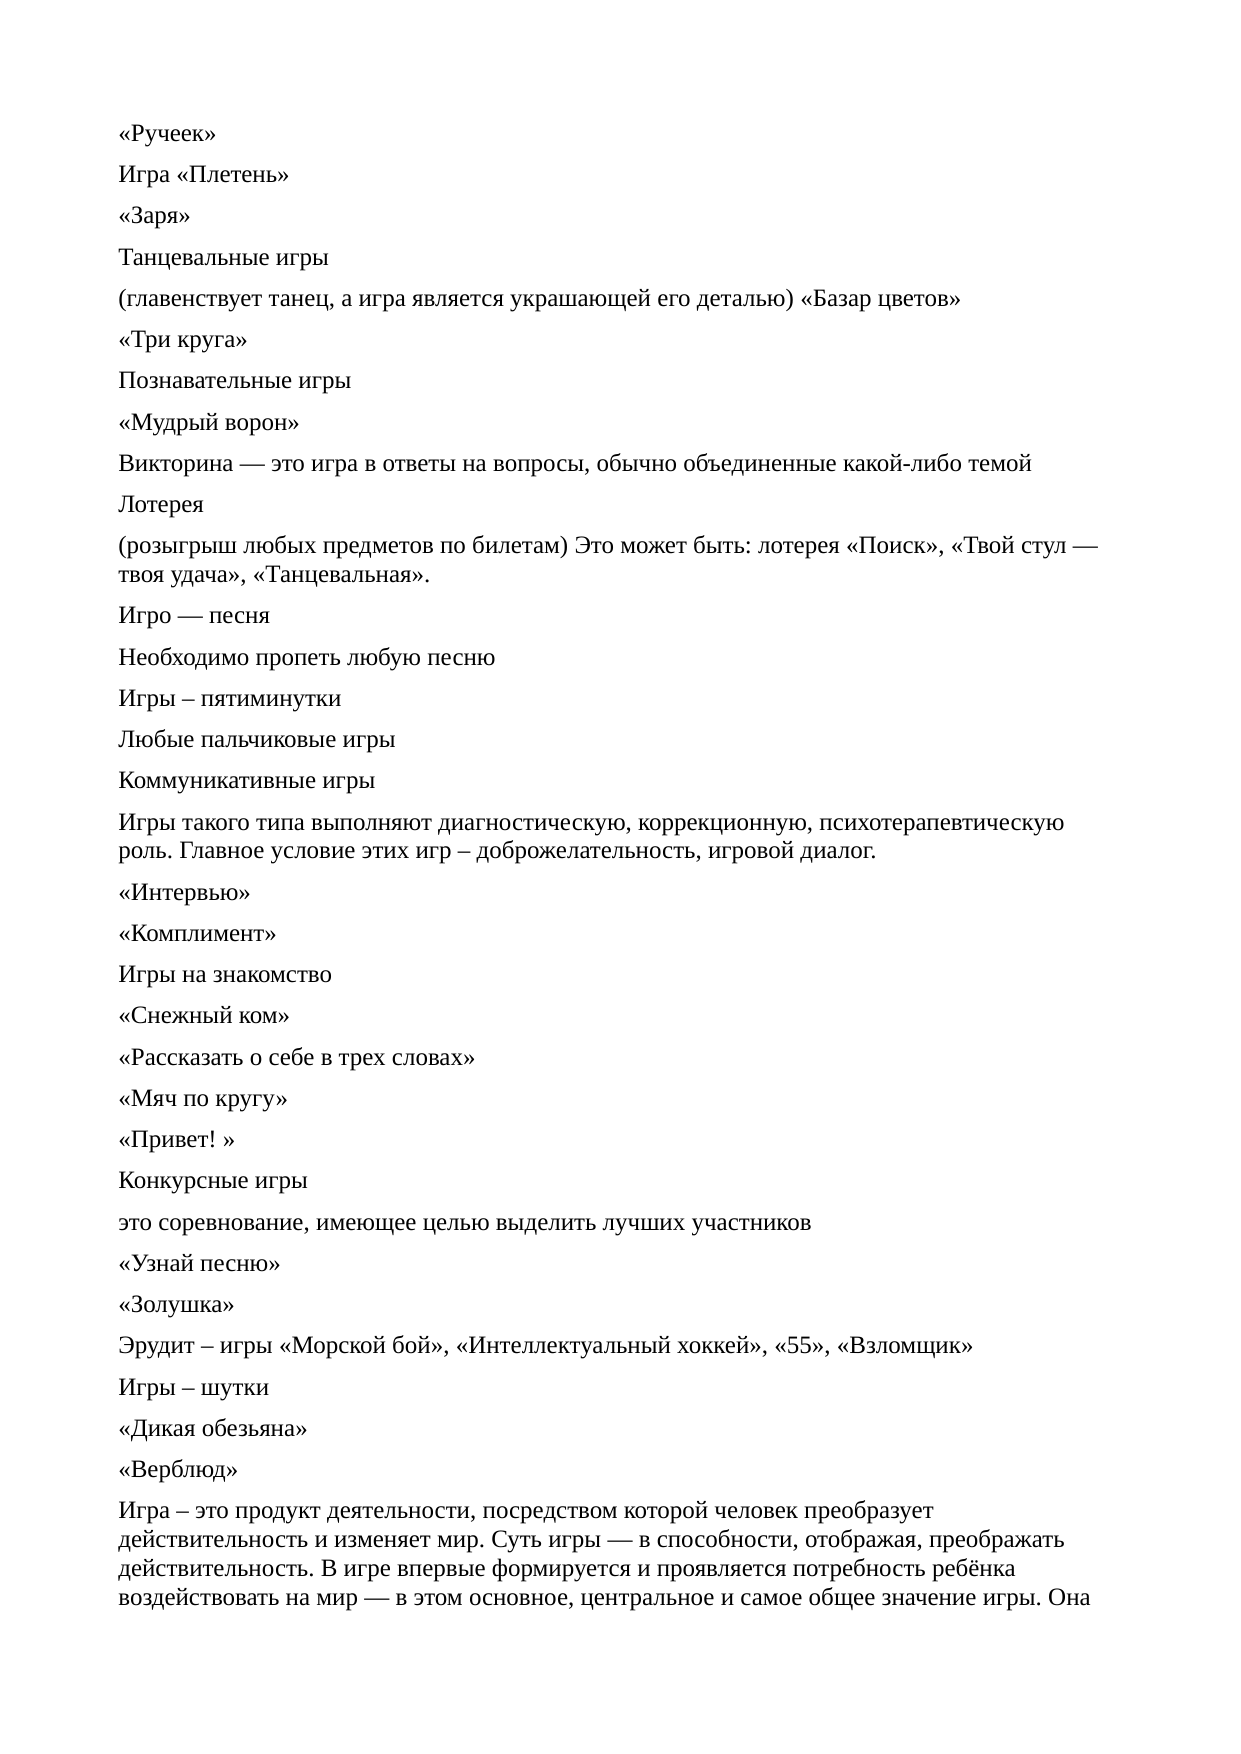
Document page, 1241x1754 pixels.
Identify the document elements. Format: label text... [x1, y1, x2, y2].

text Игра – это продукт деятельности, посредством которой человек преобразует действительность и изменяет мир. Суть игры — в способности, отображая, преображать действительность. В игре впервые формируется и проявляется потребность ребёнка воздействовать на мир — в этом основное, центральное и самое общее значение игры. Она [118, 1496, 1122, 1611]
text «Заря» [118, 201, 1122, 229]
text «Рассказать о себе в трех словах» [118, 1042, 1122, 1071]
text Конкурсные игры [118, 1166, 1122, 1194]
text (главенствует танец, а игра является украшающей его деталью) «Базар цветов» [118, 283, 1122, 312]
text «Привет! » [118, 1124, 1122, 1153]
text Игра «Плетень» [118, 159, 1122, 188]
text это соревнование, имеющее целью выделить лучших участников [118, 1207, 1122, 1236]
text «Три круга» [118, 324, 1122, 353]
text «Мудрый ворон» [118, 407, 1122, 436]
text Познавательные игры [118, 366, 1122, 394]
text «Интервью» [118, 877, 1122, 906]
text Игры такого типа выполняют диагностическую, коррекционную, психотерапевтическую роль. Главное условие этих игр – доброжелательность, игровой диалог. [118, 807, 1122, 864]
text Танцевальные игры [118, 242, 1122, 271]
text Лотерея [118, 489, 1122, 518]
text «Комплимент» [118, 918, 1122, 947]
text «Золушка» [118, 1289, 1122, 1318]
text «Верблюд» [118, 1454, 1122, 1483]
text «Ручеек» [118, 118, 1122, 147]
text «Мяч по кругу» [118, 1083, 1122, 1112]
text Необходимо пропеть любую песню [118, 642, 1122, 671]
text Эрудит – игры «Морской бой», «Интеллектуальный хоккей», «55», «Взломщик» [118, 1331, 1122, 1359]
text (розыгрыш любых предметов по билетам) Это может быть: лотерея «Поиск», «Твой стул — твоя удача», «Танцевальная». [118, 531, 1122, 588]
text Викторина — это игра в ответы на вопросы, обычно объединенные какой-либо темой [118, 448, 1122, 477]
text Игро — песня [118, 601, 1122, 629]
text «Узнай песню» [118, 1248, 1122, 1277]
text Игры на знакомство [118, 959, 1122, 988]
text Игры – пятиминутки [118, 683, 1122, 712]
text Любые пальчиковые игры [118, 724, 1122, 753]
text Игры – шутки [118, 1372, 1122, 1401]
text Коммуникативные игры [118, 766, 1122, 794]
text «Снежный ком» [118, 1001, 1122, 1029]
text «Дикая обезьяна» [118, 1413, 1122, 1442]
